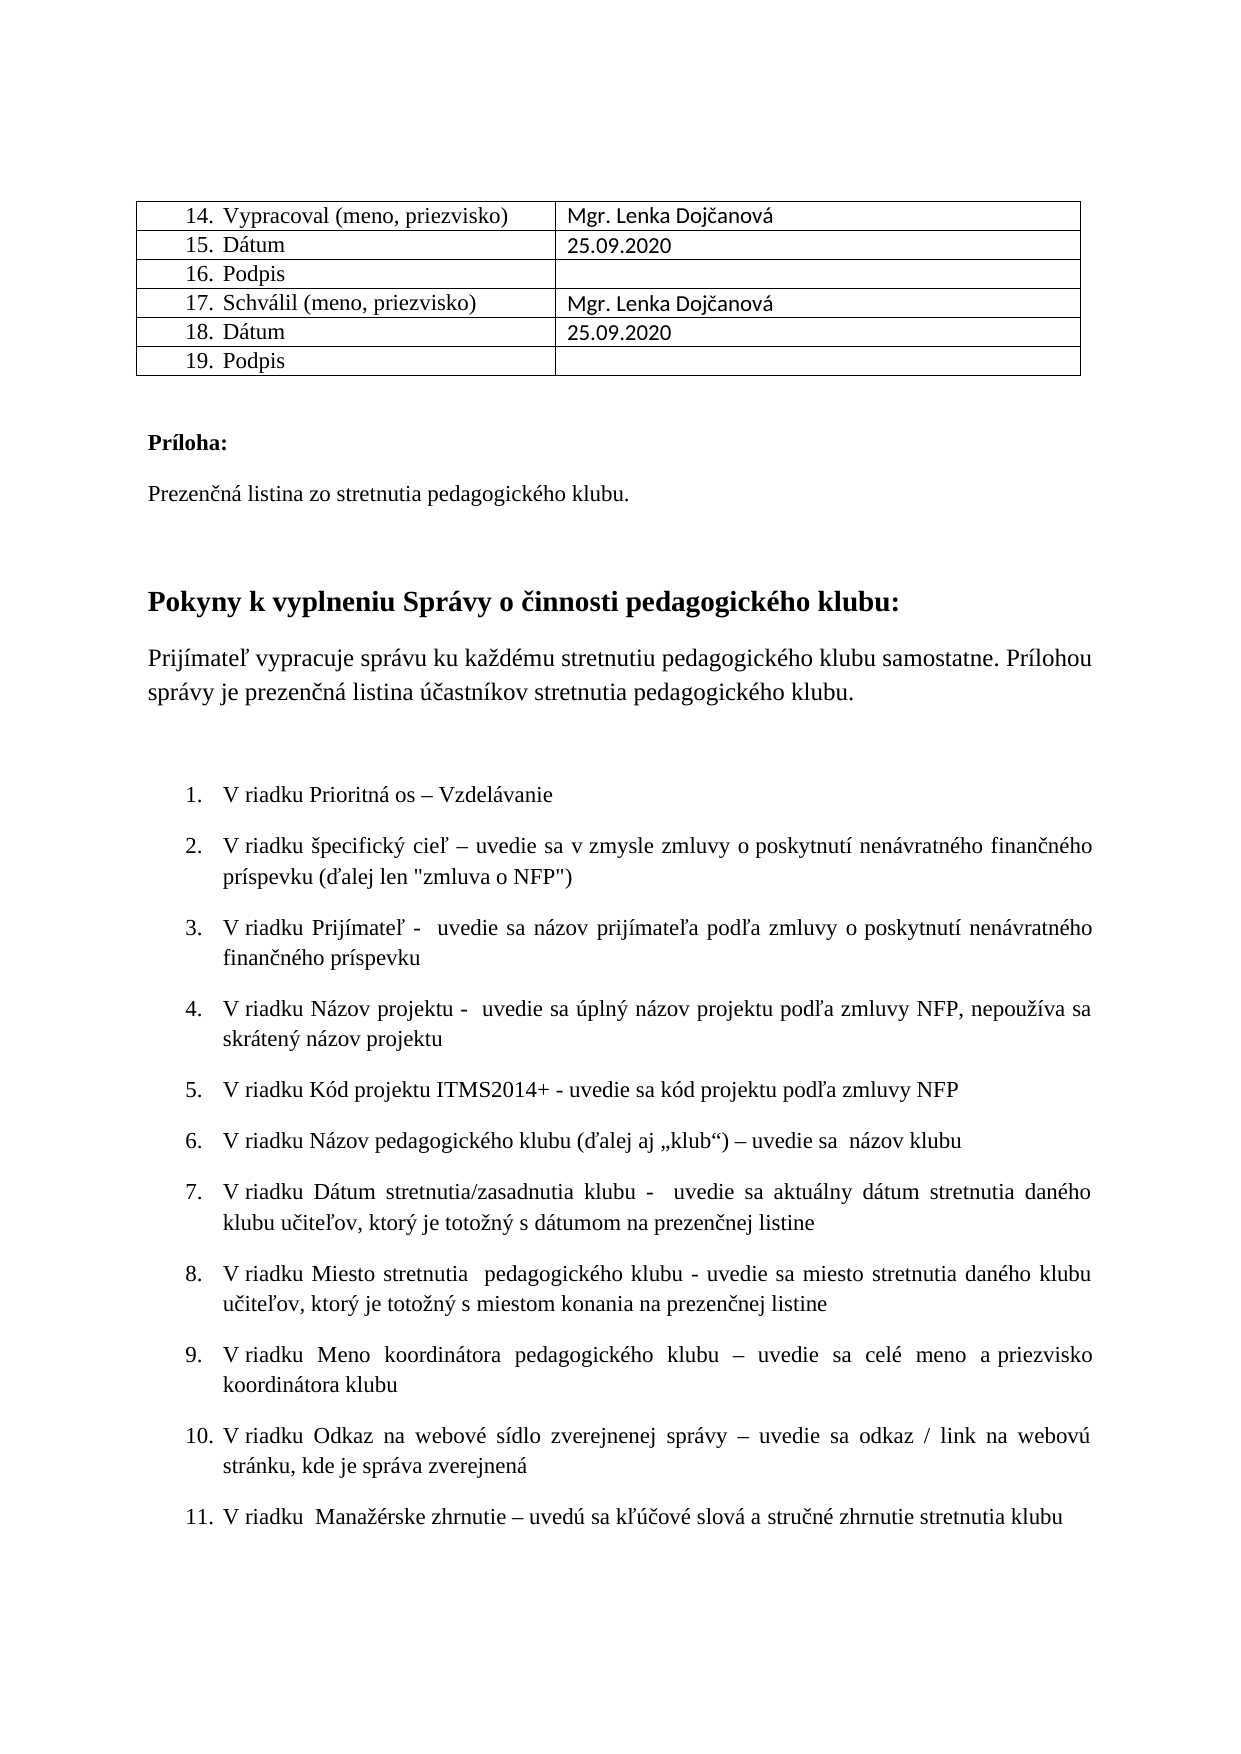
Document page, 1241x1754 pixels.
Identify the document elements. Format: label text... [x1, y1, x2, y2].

table_cell Dátum [137, 318, 555, 346]
list V riadku Odkaz na webové sídlo zverejnenej správy – uvedie sa odkaz / link na webovú stránku, kde je správa zverejnená [185, 1422, 1093, 1479]
text Pokyny k vyplneniu Správy o činnosti pedagogického klubu: [148, 584, 1093, 618]
text Prezenčná listina zo stretnutia pedagogického klubu. [148, 480, 1093, 506]
list V riadku Dátum stretnutia/zasadnutia klubu - uvedie sa aktuálny dátum stretnutia daného klubu učiteľov, ktorý je totožný s dátumom na prezenčnej listine [185, 1178, 1093, 1235]
table_cell Mgr. Lenka Dojčanová [556, 289, 1080, 317]
list V riadku Manažérske zhrnutie – uvedú sa kľúčové slová a stručné zhrnutie stretnutia klubu [185, 1503, 1093, 1530]
list V riadku Prijímateľ - uvedie sa názov prijímateľa podľa zmluvy o poskytnutí nenávratného finančného príspevku [185, 914, 1093, 970]
list V riadku Meno koordinátora pedagogického klubu – uvedie sa celé meno a priezvisko koordinátora klubu [185, 1341, 1093, 1397]
list V riadku Prioritná os – Vzdelávanie [185, 781, 1093, 808]
table_header Mgr. Lenka Dojčanová [556, 202, 1080, 230]
table_cell Schválil (meno, priezvisko) [137, 289, 555, 317]
table_cell Dátum [137, 231, 555, 259]
text Príloha: [148, 429, 1093, 455]
table_cell Podpis [137, 260, 555, 288]
table_cell [556, 347, 1080, 375]
table_cell 25.09.2020 [556, 318, 1080, 346]
list V riadku Kód projektu ITMS2014+ - uvedie sa kód projektu podľa zmluvy NFP [185, 1076, 1093, 1103]
table_cell Podpis [137, 347, 555, 375]
table_header Vypracoval (meno, priezvisko) [137, 202, 555, 230]
list V riadku Názov projektu - uvedie sa úplný názov projektu podľa zmluvy NFP, nepoužíva sa skrátený názov projektu [185, 995, 1093, 1052]
list V riadku Názov pedagogického klubu (ďalej aj „klub“) – uvedie sa názov klubu [185, 1127, 1093, 1154]
list V riadku Miesto stretnutia pedagogického klubu - uvedie sa miesto stretnutia daného klubu učiteľov, ktorý je totožný s miestom konania na prezenčnej listine [185, 1259, 1093, 1316]
list V riadku špecifický cieľ – uvedie sa v zmysle zmluvy o poskytnutí nenávratného finančného príspevku (ďalej len "zmluva o NFP") [185, 832, 1093, 889]
table_cell [556, 260, 1080, 288]
text Prijímateľ vypracuje správu ku každému stretnutiu pedagogického klubu samostatne. Prílohou správy je prezenčná listina účastníkov stretnutia pedagogického klubu. [148, 643, 1093, 705]
table_cell 25.09.2020 [556, 231, 1080, 259]
